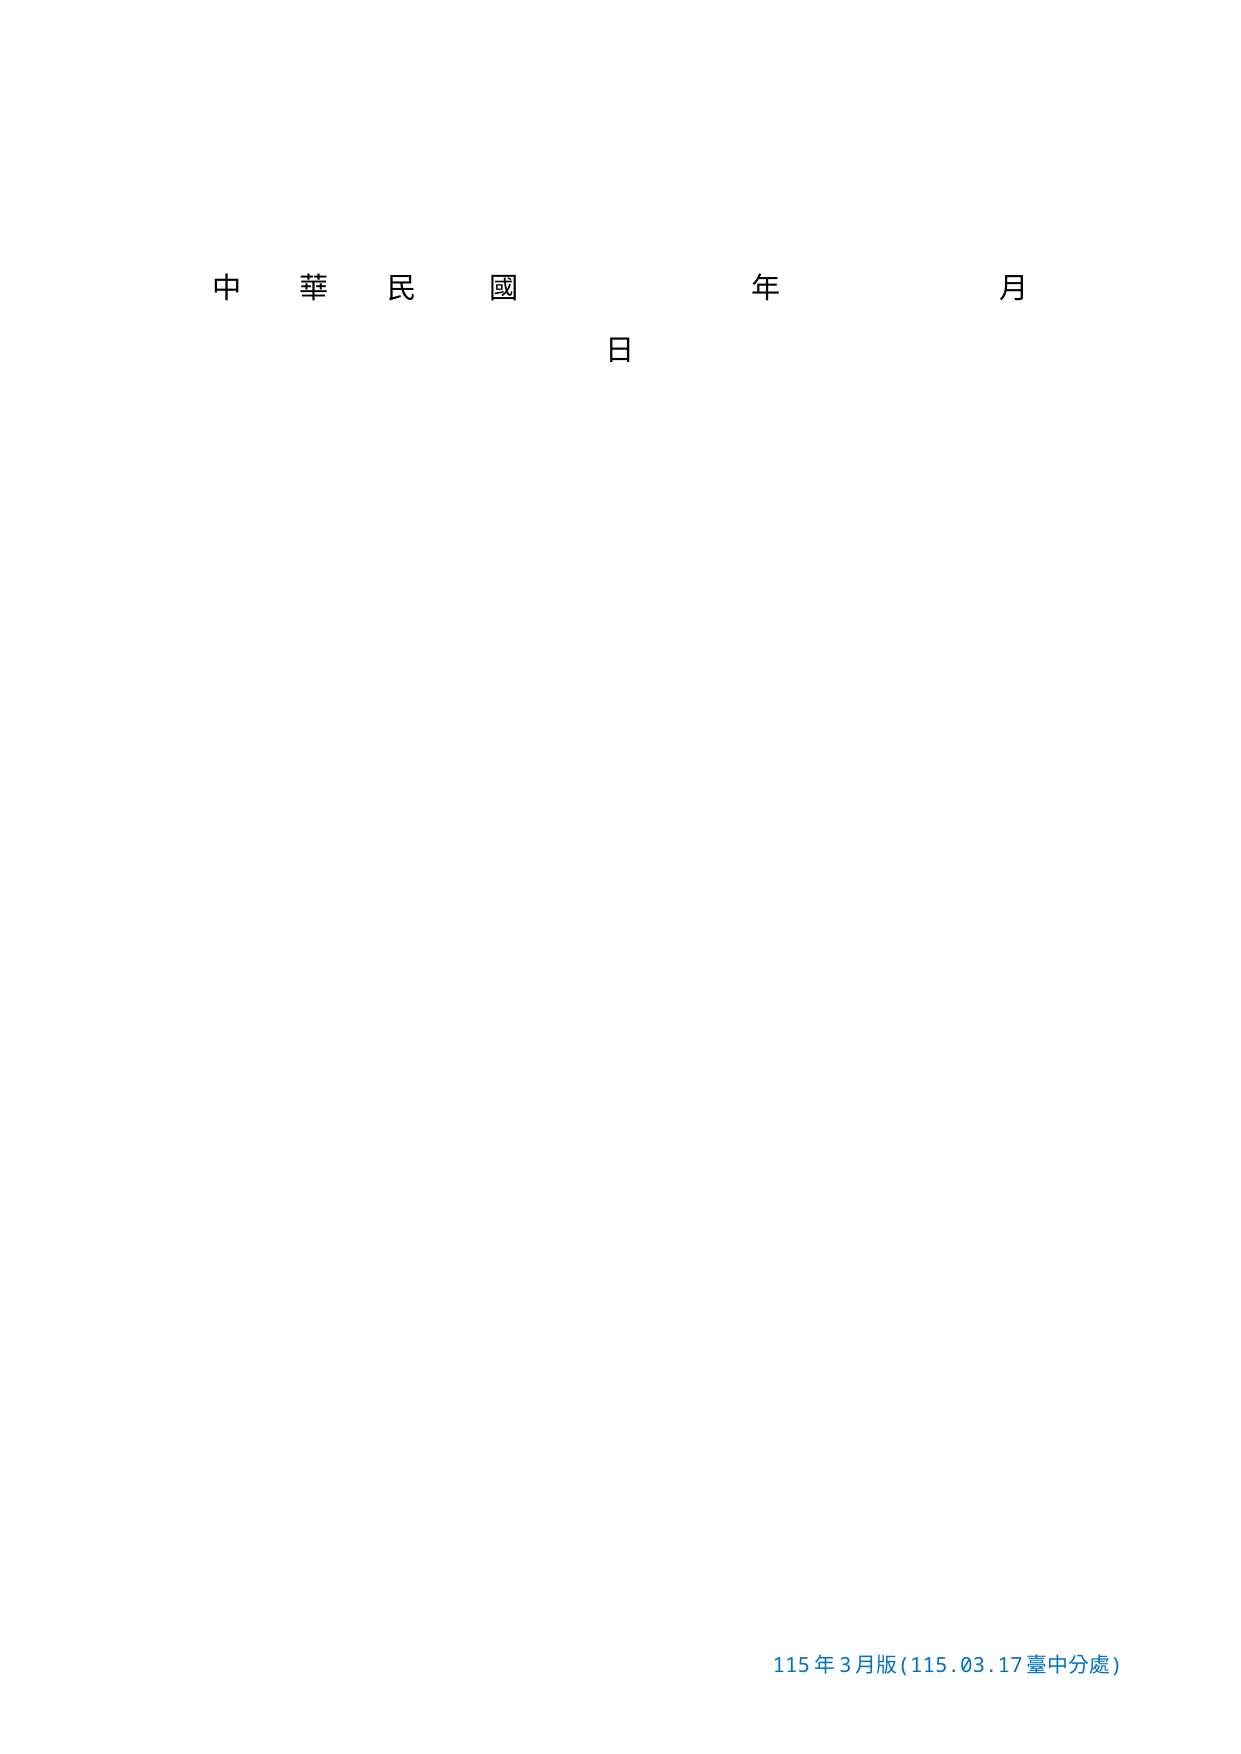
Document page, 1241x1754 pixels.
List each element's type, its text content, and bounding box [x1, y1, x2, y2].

text 中 華 民 國 年 月 日 [118, 244, 1122, 369]
